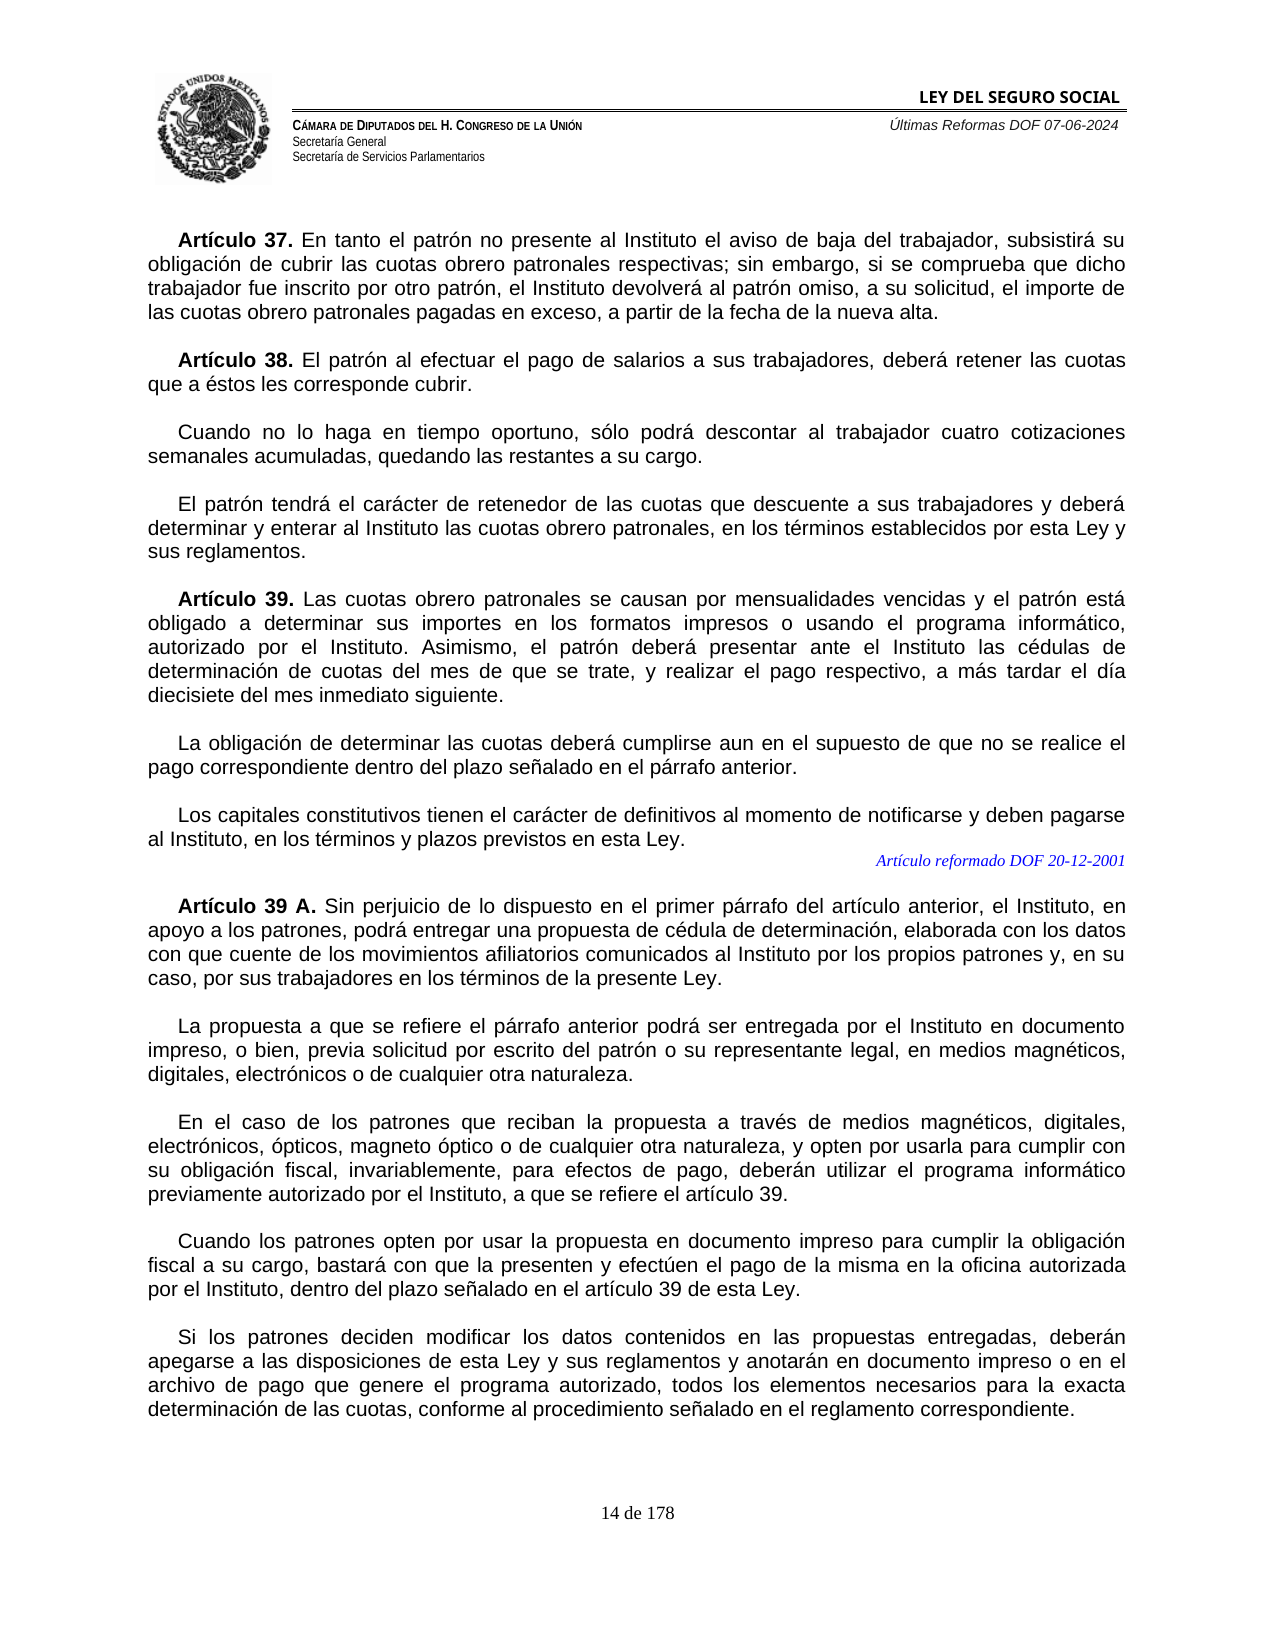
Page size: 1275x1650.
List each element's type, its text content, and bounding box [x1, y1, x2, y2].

text El patrón tendrá el carácter de retenedor de las cuotas que descuente a sus trabajadores y deberá determinar y enterar al Instituto las cuotas obrero patronales, en los términos establecidos por esta Ley y sus reglamentos. [148, 491, 1127, 563]
text Artículo reformado DOF 20-12-2001 [148, 851, 1127, 870]
text En el caso de los patrones que reciban la propuesta a través de medios magnéticos, digitales, electrónicos, ópticos, magneto óptico o de cualquier otra naturaleza, y opten por usarla para cumplir con su obligación fiscal, invariablemente, para efectos de pago, deberán utilizar el programa informático previamente autorizado por el Instituto, a que se refiere el artículo 39. [148, 1109, 1127, 1205]
text Artículo 38. El patrón al efectuar el pago de salarios a sus trabajadores, deberá retener las cuotas que a éstos les corresponde cubrir. [148, 348, 1127, 396]
text Artículo 39. Las cuotas obrero patronales se causan por mensualidades vencidas y el patrón está obligado a determinar sus importes en los formatos impresos o usando el programa informático, autorizado por el Instituto. Asimismo, el patrón deberá presentar ante el Instituto las cédulas de determinación de cuotas del mes de que se trate, y realizar el pago respectivo, a más tardar el día diecisiete del mes inmediato siguiente. [148, 587, 1127, 707]
text La obligación de determinar las cuotas deberá cumplirse aun en el supuesto de que no se realice el pago correspondiente dentro del plazo señalado en el párrafo anterior. [148, 731, 1127, 779]
text Artículo 39 A. Sin perjuicio de lo dispuesto en el primer párrafo del artículo anterior, el Instituto, en apoyo a los patrones, podrá entregar una propuesta de cédula de determinación, elaborada con los datos con que cuente de los movimientos afiliatorios comunicados al Instituto por los propios patrones y, en su caso, por sus trabajadores en los términos de la presente Ley. [148, 894, 1127, 990]
text La propuesta a que se refiere el párrafo anterior podrá ser entregada por el Instituto en documento impreso, o bien, previa solicitud por escrito del patrón o su representante legal, en medios magnéticos, digitales, electrónicos o de cualquier otra naturaleza. [148, 1014, 1127, 1086]
text Artículo 37. En tanto el patrón no presente al Instituto el aviso de baja del trabajador, subsistirá su obligación de cubrir las cuotas obrero patronales respectivas; sin embargo, si se comprueba que dicho trabajador fue inscrito por otro patrón, el Instituto devolverá al patrón omiso, a su solicitud, el importe de las cuotas obrero patronales pagadas en exceso, a partir de la fecha de la nueva alta. [148, 228, 1127, 324]
text Los capitales constitutivos tienen el carácter de definitivos al momento de notificarse y deben pagarse al Instituto, en los términos y plazos previstos en esta Ley. [148, 803, 1127, 851]
text Cuando los patrones opten por usar la propuesta en documento impreso para cumplir la obligación fiscal a su cargo, bastará con que la presenten y efectúen el pago de la misma en la oficina autorizada por el Instituto, dentro del plazo señalado en el artículo 39 de esta Ley. [148, 1229, 1127, 1301]
text Si los patrones deciden modificar los datos contenidos en las propuestas entregadas, deberán apegarse a las disposiciones de esta Ley y sus reglamentos y anotarán en documento impreso o en el archivo de pago que genere el programa autorizado, todos los elementos necesarios para la exacta determinación de las cuotas, conforme al procedimiento señalado en el reglamento correspondiente. [148, 1325, 1127, 1421]
text Cuando no lo haga en tiempo oportuno, sólo podrá descontar al trabajador cuatro cotizaciones semanales acumuladas, quedando las restantes a su cargo. [148, 419, 1127, 467]
